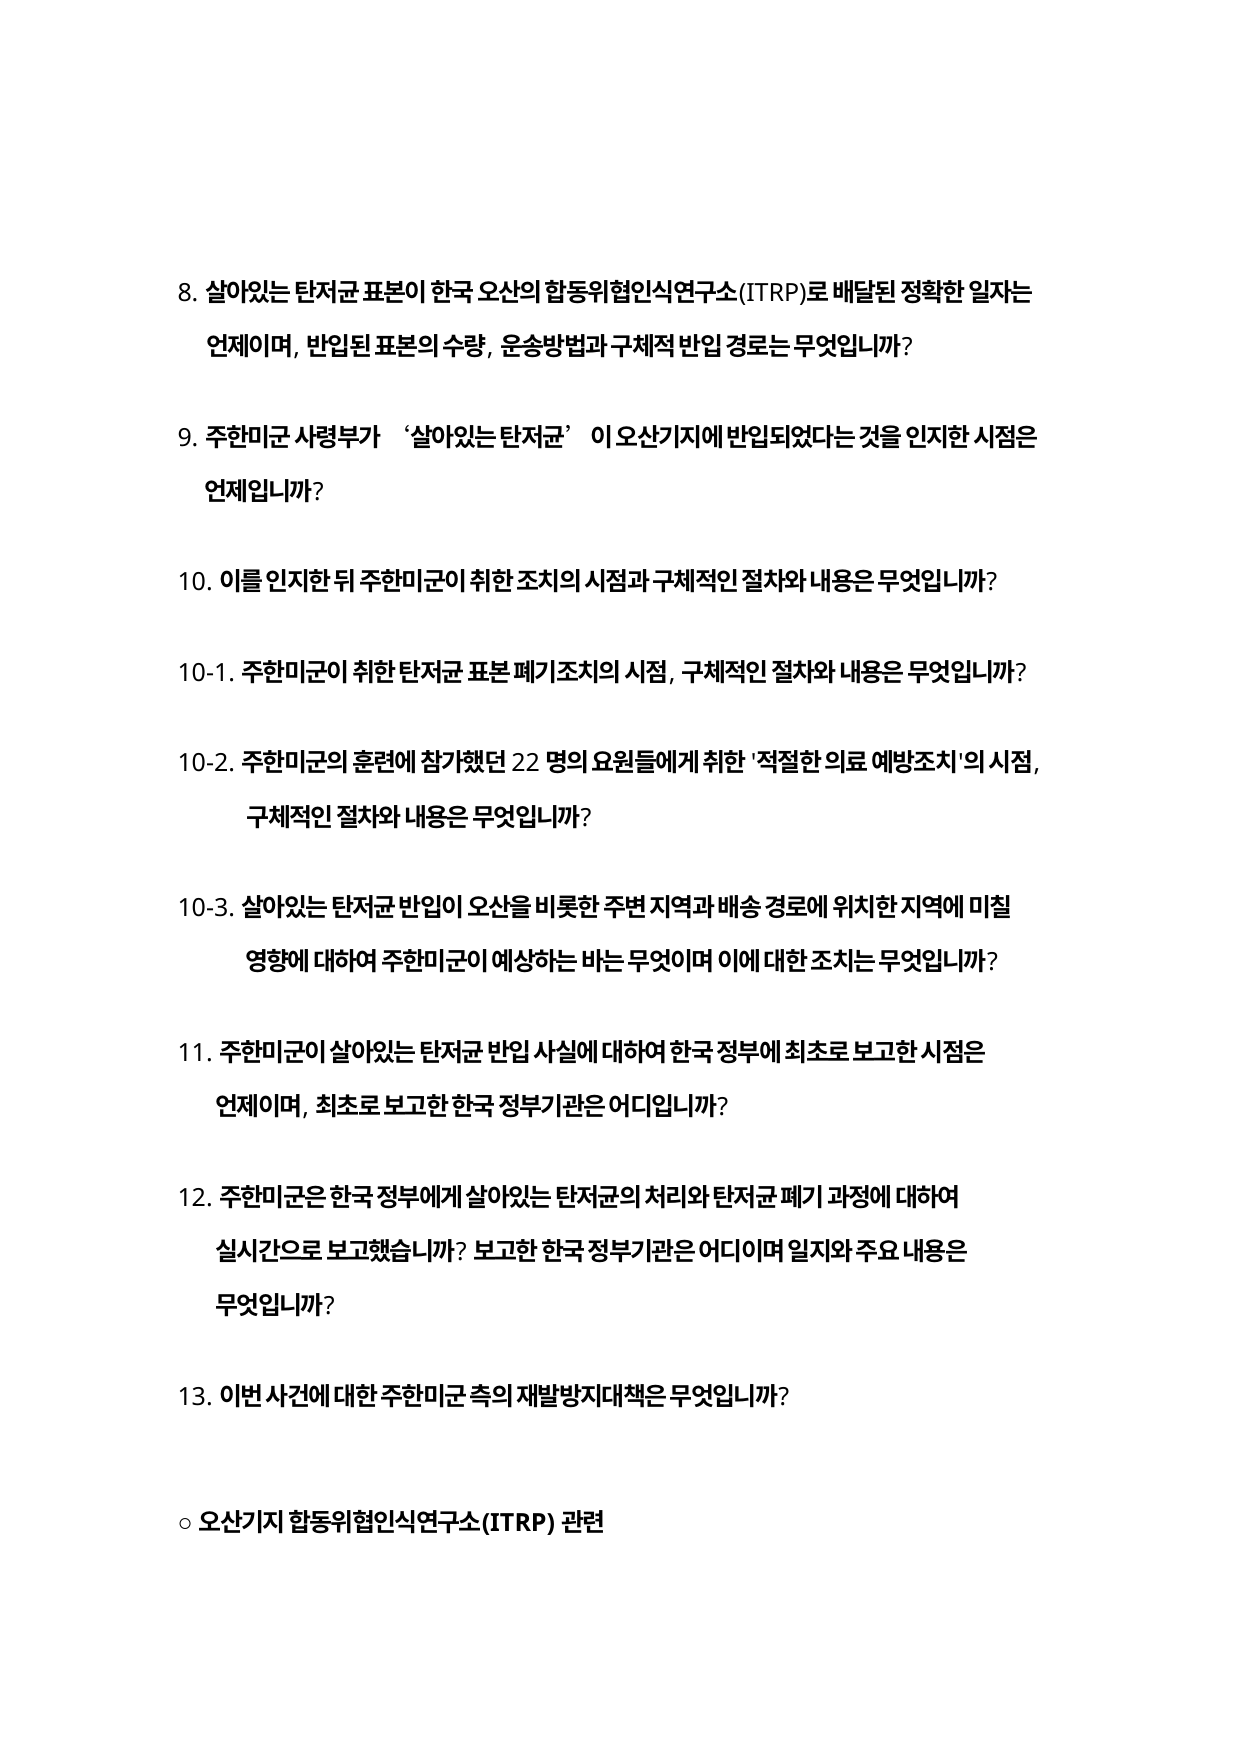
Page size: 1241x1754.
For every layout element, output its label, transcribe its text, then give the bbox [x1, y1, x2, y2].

text ○ 오산기지 합동위협인식연구소(ITRP) 관련 [177, 1503, 1063, 1539]
text 8. 살아있는 탄저균 표본이 한국 오산의 합동위협인식연구소(ITRP)로 배달된 정확한 일자는 언제이며, 반입된 표본의 수량, 운송방법과 구체적 반입 경로는 무엇입니까? [177, 272, 1063, 363]
text 10. 이를 인지한 뒤 주한미군이 취한 조치의 시점과 구체적인 절차와 내용은 무엇입니까? [177, 562, 1063, 598]
text 13. 이번 사건에 대한 주한미군 측의 재발방지대책은 무엇입니까? [177, 1376, 1063, 1412]
text 10-2. 주한미군의 훈련에 참가했던 22명의 요원들에게 취한 '적절한 의료 예방조치'의 시점, 구체적인 절차와 내용은 무엇입니까? [177, 743, 1063, 833]
text 12. 주한미군은 한국 정부에게 살아있는 탄저균의 처리와 탄저균 폐기 과정에 대하여 실시간으로 보고했습니까? 보고한 한국 정부기관은 어디이며 일지와 주요 내용은 무엇입니까? [177, 1177, 1063, 1322]
text 10-3. 살아있는 탄저균 반입이 오산을 비롯한 주변 지역과 배송 경로에 위치한 지역에 미칠 영향에 대하여 주한미군이 예상하는 바는 무엇이며 이에 대한 조치는 무엇입니까? [177, 887, 1063, 978]
text 10-1. 주한미군이 취한 탄저균 표본 폐기조치의 시점, 구체적인 절차와 내용은 무엇입니까? [177, 652, 1063, 688]
text 11. 주한미군이 살아있는 탄저균 반입 사실에 대하여 한국 정부에 최초로 보고한 시점은 언제이며, 최초로 보고한 한국 정부기관은 어디입니까? [177, 1032, 1063, 1123]
text 9. 주한미군 사령부가 ‘살아있는 탄저균’이 오산기지에 반입되었다는 것을 인지한 시점은 언제입니까? [177, 417, 1063, 508]
